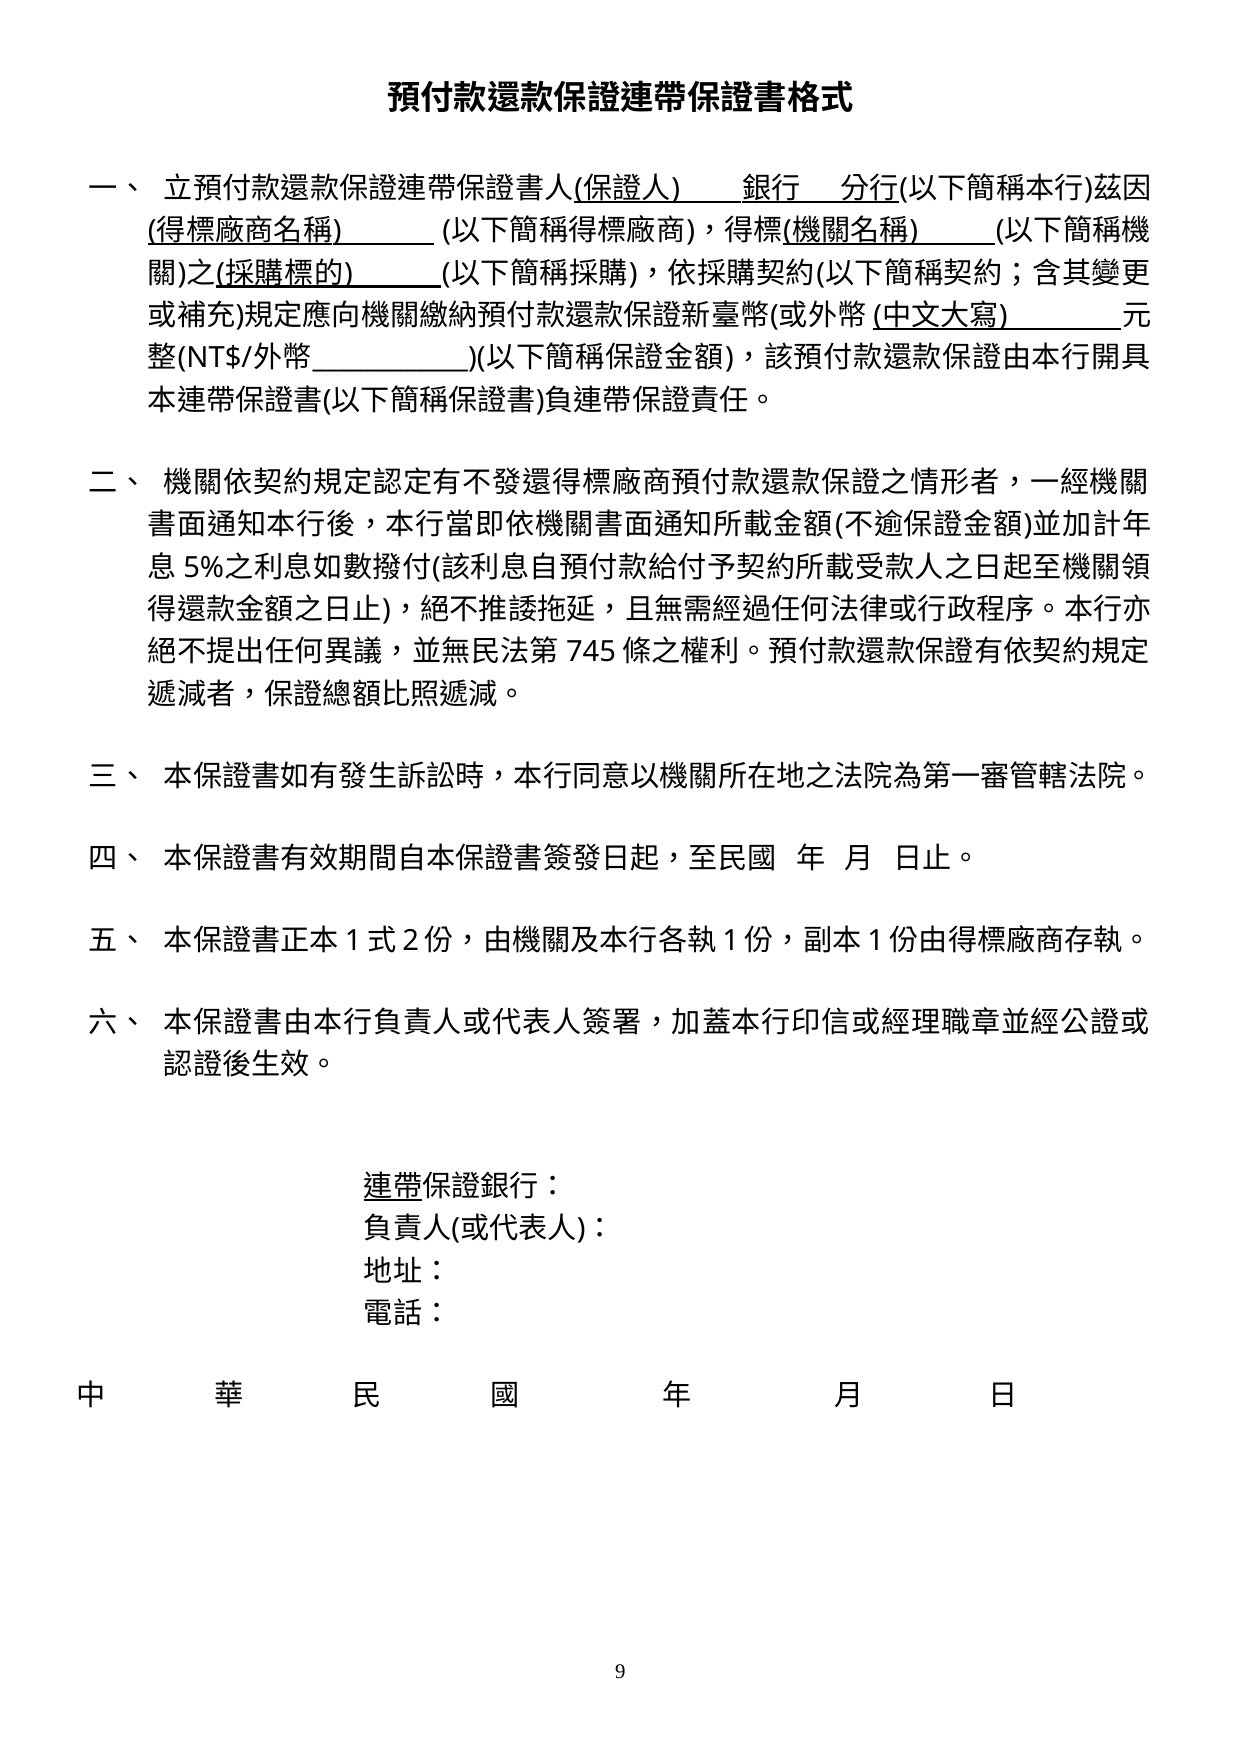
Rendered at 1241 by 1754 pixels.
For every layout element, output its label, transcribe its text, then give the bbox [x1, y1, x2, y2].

text 負責人(或代表人)： [89, 1205, 1152, 1247]
list 本保證書有效期間自本保證書簽發日起，至民國 年 月 日止。 [89, 834, 1152, 877]
list 立預付款還款保證連帶保證書人(保證人) 銀行 分行(以下簡稱本行)茲因(得標廠商名稱) (以下簡稱得標廠商)，得標(機關名稱) (以下簡稱機關)之(採購標的) (以下簡稱採購)，依採購契約(以下簡稱契約；含其變更或補充)規定應向機關繳納預付款還款保證新臺幣(或外幣 (中文大寫) 元整(NT$/外幣____________)(以下簡稱保證金額)，該預付款還款保證由本行開具本連帶保證書(以下簡稱保證書)負連帶保證責任。 [89, 164, 1152, 419]
list 機關依契約規定認定有不發還得標廠商預付款還款保證之情形者，一經機關書面通知本行後，本行當即依機關書面通知所載金額(不逾保證金額)並加計年息5%之利息如數撥付(該利息自預付款給付予契約所載受款人之日起至機關領得還款金額之日止)，絕不推諉拖延，且無需經過任何法律或行政程序。本行亦絕不提出任何異議，並無民法第745條之權利。預付款還款保證有依契約規定遞減者，保證總額比照遞減。 [89, 458, 1152, 713]
list 本保證書如有發生訴訟時，本行同意以機關所在地之法院為第一審管轄法院。 [89, 752, 1152, 795]
text 電話： [89, 1289, 1152, 1332]
list 本保證書正本1式2份，由機關及本行各執1份，副本1份由得標廠商存執。 [89, 916, 1152, 959]
text 地址： [89, 1247, 1152, 1289]
text 中 華 民 國 年 月 日 [76, 1371, 1022, 1414]
text 連帶保證銀行： [89, 1162, 1152, 1205]
text 預付款還款保證連帶保證書格式 [89, 71, 1152, 119]
list 本保證書由本行負責人或代表人簽署，加蓋本行印信或經理職章並經公證或認證後生效。 [89, 998, 1152, 1083]
